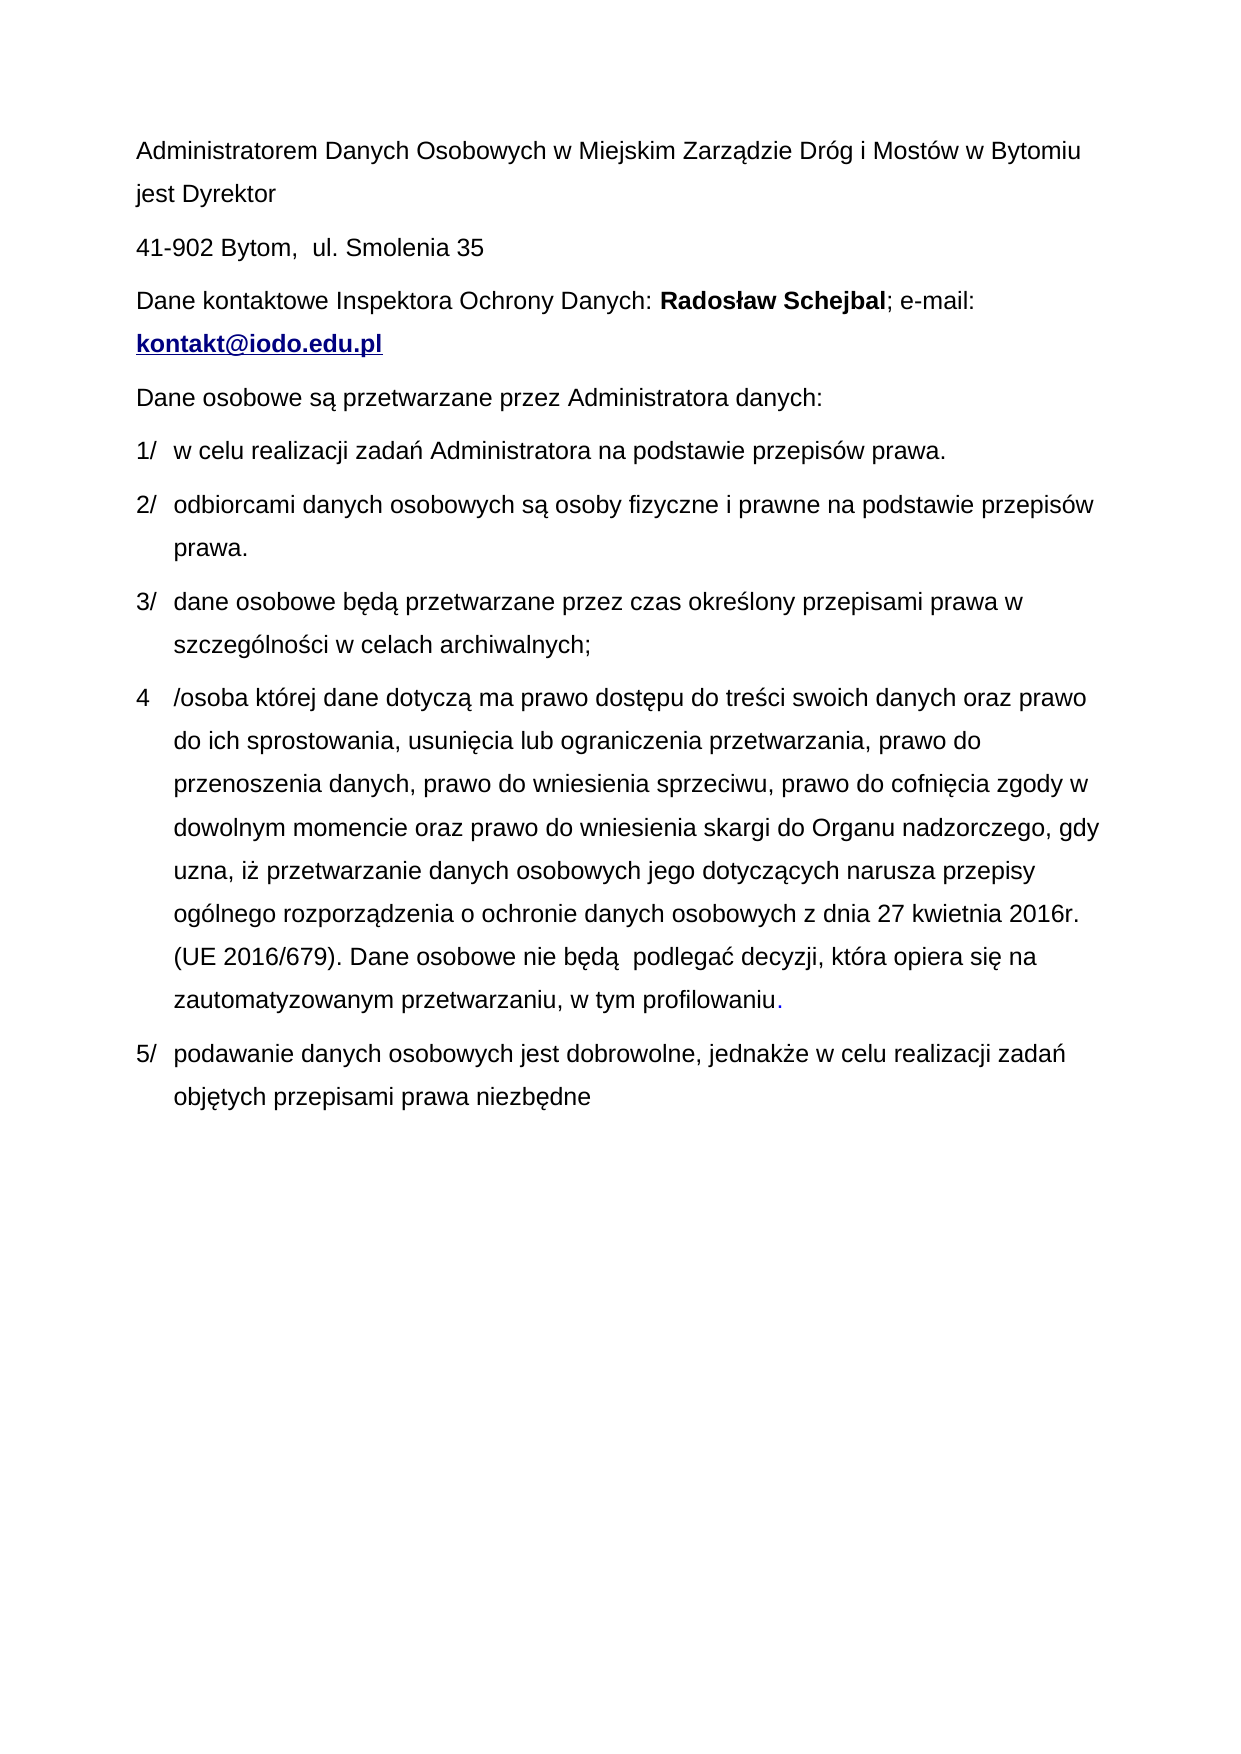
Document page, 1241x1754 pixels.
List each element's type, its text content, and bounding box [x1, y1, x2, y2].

text Dane osobowe są przetwarzane przez Administratora danych: [136, 383, 1104, 411]
text Dane kontaktowe Inspektora Ochrony Danych: Radosław Schejbal; e-mail: kontakt@iodo.edu.pl [136, 286, 1104, 358]
text 5/ podawanie danych osobowych jest dobrowolne, jednakże w celu realizacji zadań objętych przepisami prawa niezbędne [136, 1038, 1104, 1110]
text Administratorem Danych Osobowych w Miejskim Zarządzie Dróg i Mostów w Bytomiu jest Dyrektor [136, 136, 1104, 208]
text 1/ w celu realizacji zadań Administratora na podstawie przepisów prawa. [136, 436, 1104, 465]
text 4 /osoba której dane dotyczą ma prawo dostępu do treści swoich danych oraz prawo do ich sprostowania, usunięcia lub ograniczenia przetwarzania, prawo do przenoszenia danych, prawo do wniesienia sprzeciwu, prawo do cofnięcia zgody w dowolnym momencie oraz prawo do wniesienia skargi do Organu nadzorczego, gdy uzna, iż przetwarzanie danych osobowych jego dotyczących narusza przepisy ogólnego rozporządzenia o ochronie danych osobowych z dnia 27 kwietnia 2016r. (UE 2016/679). Dane osobowe nie będą podlegać decyzji, która opiera się na zautomatyzowanym przetwarzaniu, w tym profilowaniu. [136, 683, 1104, 1014]
text 41-902 Bytom, ul. Smolenia 35 [136, 232, 1104, 261]
text 3/ dane osobowe będą przetwarzane przez czas określony przepisami prawa w szczególności w celach archiwalnych; [136, 586, 1104, 658]
text 2/ odbiorcami danych osobowych są osoby fizyczne i prawne na podstawie przepisów prawa. [136, 490, 1104, 562]
